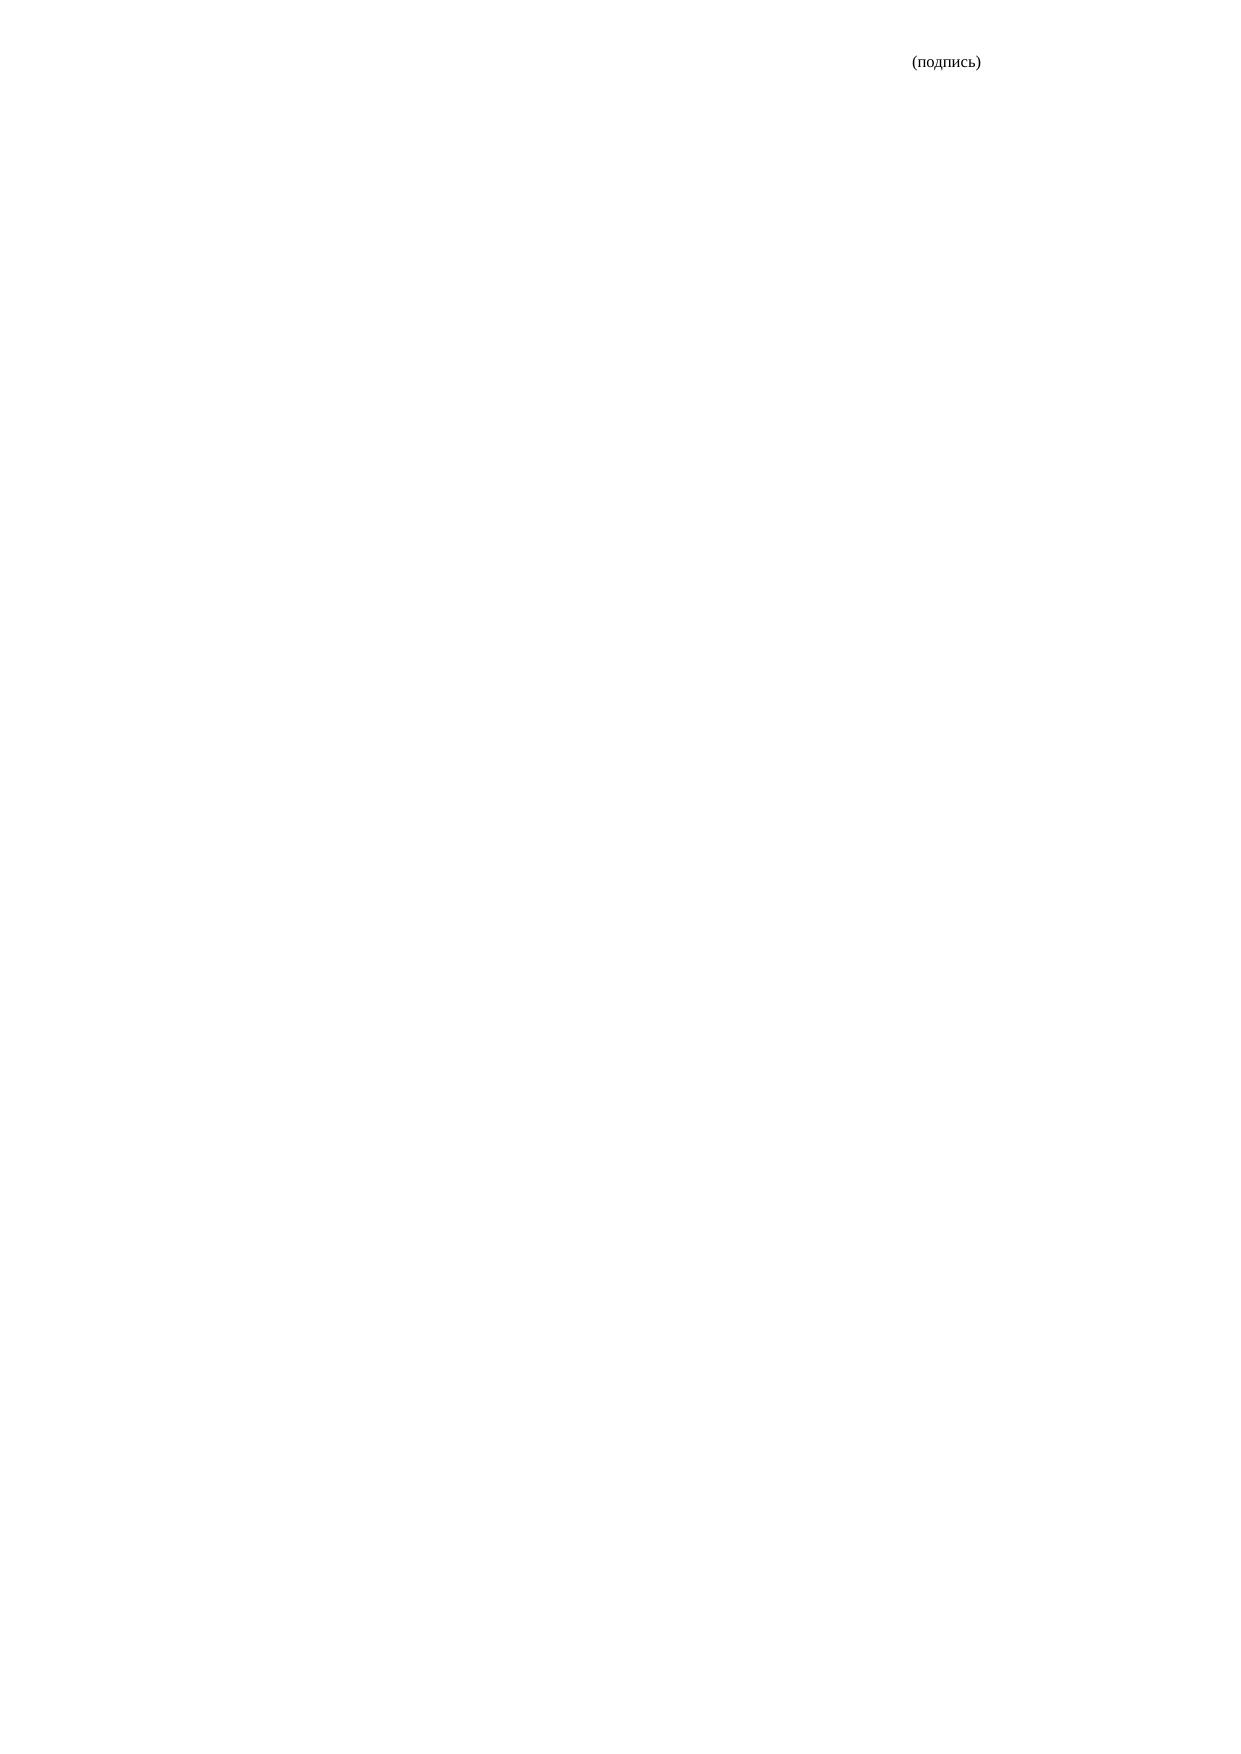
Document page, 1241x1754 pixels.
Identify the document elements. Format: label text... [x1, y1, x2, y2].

text (подпись) [118, 44, 1122, 72]
